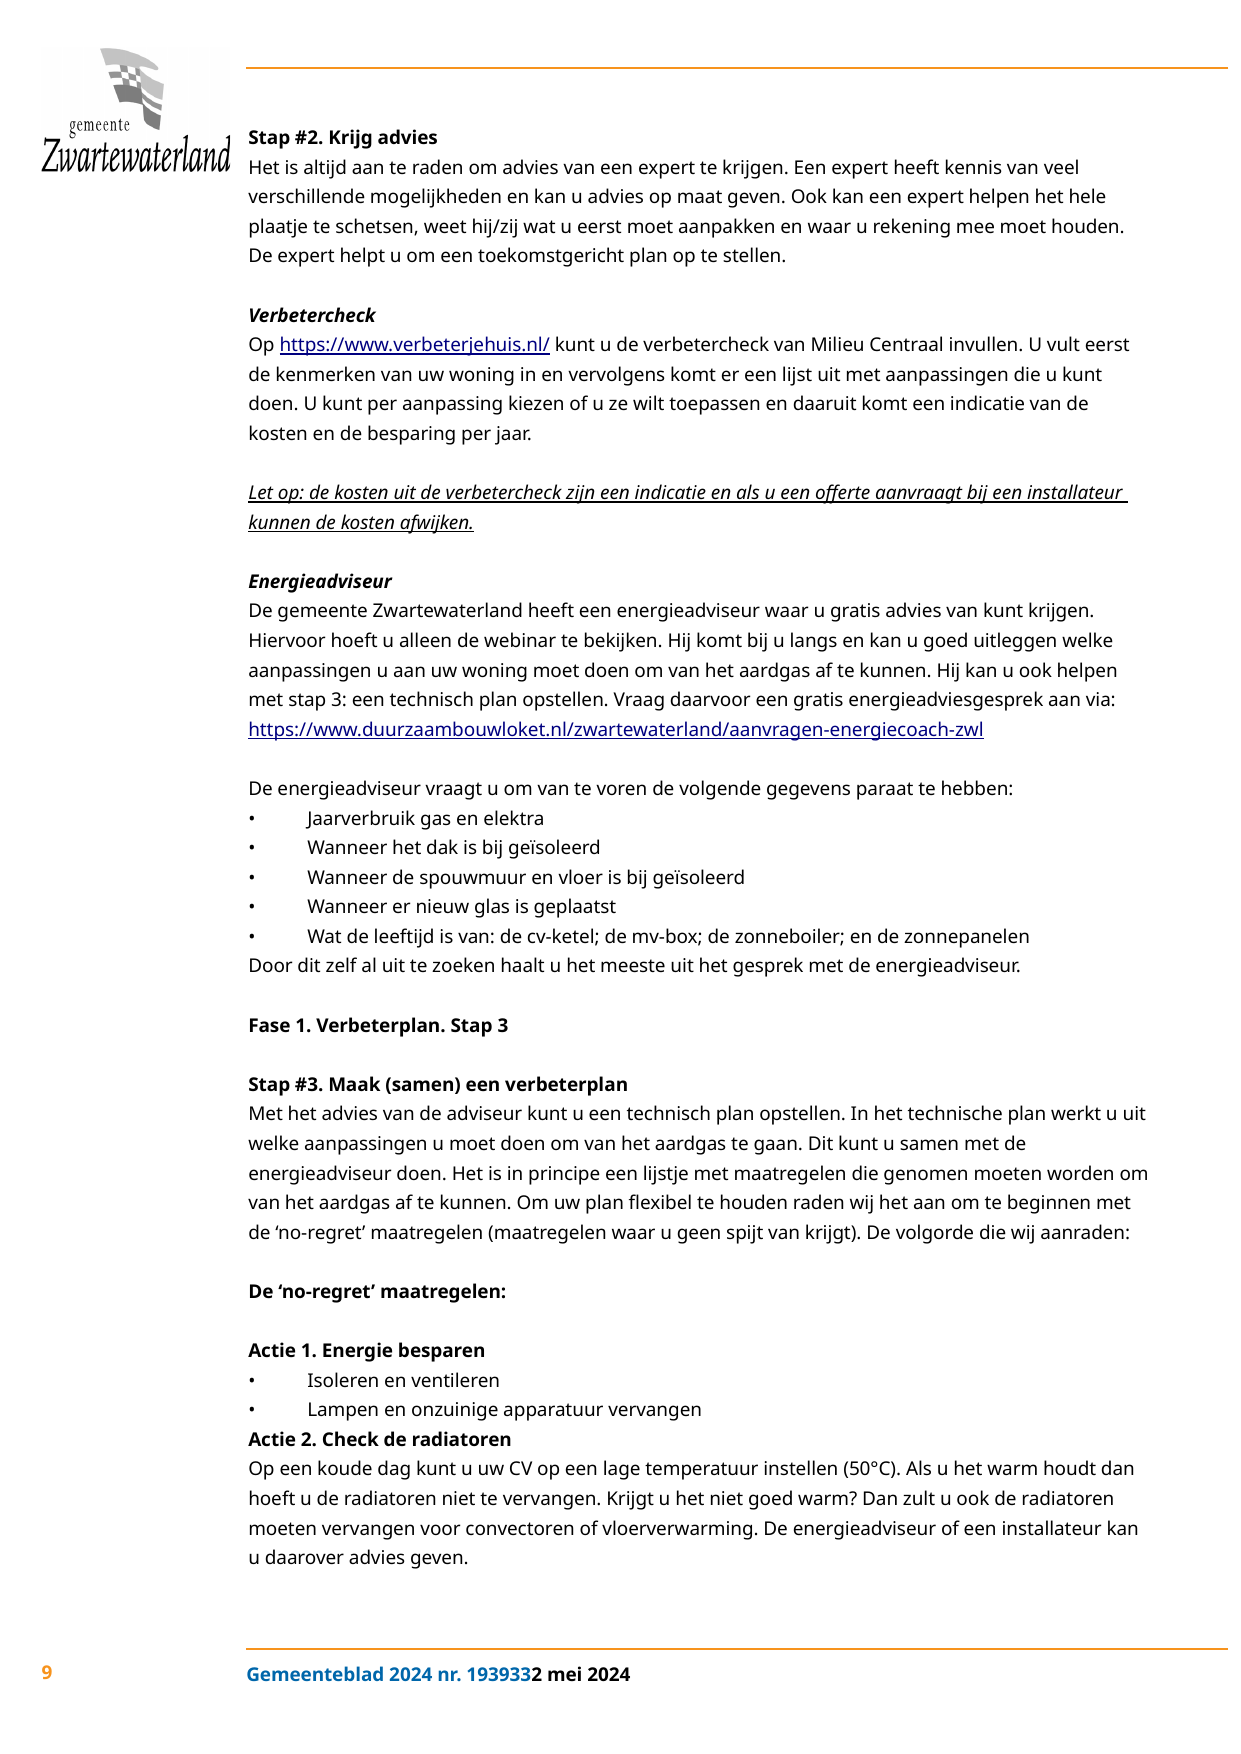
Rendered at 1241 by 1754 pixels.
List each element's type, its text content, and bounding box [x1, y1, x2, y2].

text Op https://www.verbeterjehuis.nl/ kunt u de verbetercheck van Milieu Centraal invullen. U vult eerst de kenmerken van uw woning in en vervolgens komt er een lijst uit met aanpassingen die u kunt doen. U kunt per aanpassing kiezen of u ze wilt toepassen en daaruit komt een indicatie van de kosten en de besparing per jaar. [248, 331, 1152, 446]
list Wat de leeftijd is van: de cv-ketel; de mv-box; de zonneboiler; en de zonnepanelen [248, 923, 1152, 949]
text Op een koude dag kunt u uw CV op een lage temperatuur instellen (50°C). Als u het warm houdt dan hoeft u de radiatoren niet te vervangen. Krijgt u het niet goed warm? Dan zult u ook de radiatoren moeten vervangen voor convectoren of vloerverwarming. De energieadviseur of een installateur kan u daarover advies geven. [248, 1456, 1152, 1570]
list Wanneer de spouwmuur en vloer is bij geïsoleerd [248, 864, 1152, 890]
text Stap #2. Krijg advies [248, 124, 1152, 150]
text De ‘no-regret’ maatregelen: [248, 1278, 1152, 1304]
text Actie 2. Check de radiatoren [248, 1426, 1152, 1452]
text De energieadviseur vraagt u om van te voren de volgende gegevens paraat te hebben: [248, 775, 1152, 801]
text Verbetercheck [248, 302, 1152, 328]
text De gemeente Zwartewaterland heeft een energieadviseur waar u gratis advies van kunt krijgen. Hiervoor hoeft u alleen de webinar te bekijken. Hij komt bij u langs en kan u goed uitleggen welke aanpassingen u aan uw woning moet doen om van het aardgas af te kunnen. Hij kan u ook helpen met stap 3: een technisch plan opstellen. Vraag daarvoor een gratis energieadviesgesprek aan via: https://www.duurzaambouwloket.nl/zwartewaterland/aanvragen-energiecoach-zwl [248, 598, 1152, 742]
list Isoleren en ventileren [248, 1367, 1152, 1393]
list Wanneer het dak is bij geïsoleerd [248, 834, 1152, 860]
text Let op: de kosten uit de verbetercheck zijn een indicatie en als u een offerte aanvraagt bij een installateur kunnen de kosten afwijken. [248, 479, 1152, 535]
list Jaarverbruik gas en elektra [248, 805, 1152, 831]
text Actie 1. Energie besparen [248, 1337, 1152, 1363]
text Door dit zelf al uit te zoeken haalt u het meeste uit het gesprek met de energieadviseur. [248, 953, 1152, 978]
list Lampen en onzuinige apparatuur vervangen [248, 1396, 1152, 1422]
list Wanneer er nieuw glas is geplaatst [248, 893, 1152, 919]
text Het is altijd aan te raden om advies van een expert te krijgen. Een expert heeft kennis van veel verschillende mogelijkheden en kan u advies op maat geven. Ook kan een expert helpen het hele plaatje te schetsen, weet hij/zij wat u eerst moet aanpakken en waar u rekening mee moet houden. De expert helpt u om een toekomstgericht plan op te stellen. [248, 154, 1152, 268]
text Fase 1. Verbeterplan. Stap 3 [248, 1012, 1152, 1038]
text Stap #3. Maak (samen) een verbeterplan [248, 1071, 1152, 1097]
text Energieadviseur [248, 568, 1152, 594]
text Met het advies van de adviseur kunt u een technisch plan opstellen. In het technische plan werkt u uit welke aanpassingen u moet doen om van het aardgas te gaan. Dit kunt u samen met de energieadviseur doen. Het is in principe een lijstje met maatregelen die genomen moeten worden om van het aardgas af te kunnen. Om uw plan flexibel te houden raden wij het aan om te beginnen met de ‘no-regret’ maatregelen (maatregelen waar u geen spijt van krijgt). De volgorde die wij aanraden: [248, 1101, 1152, 1245]
picture [41, 47, 231, 172]
